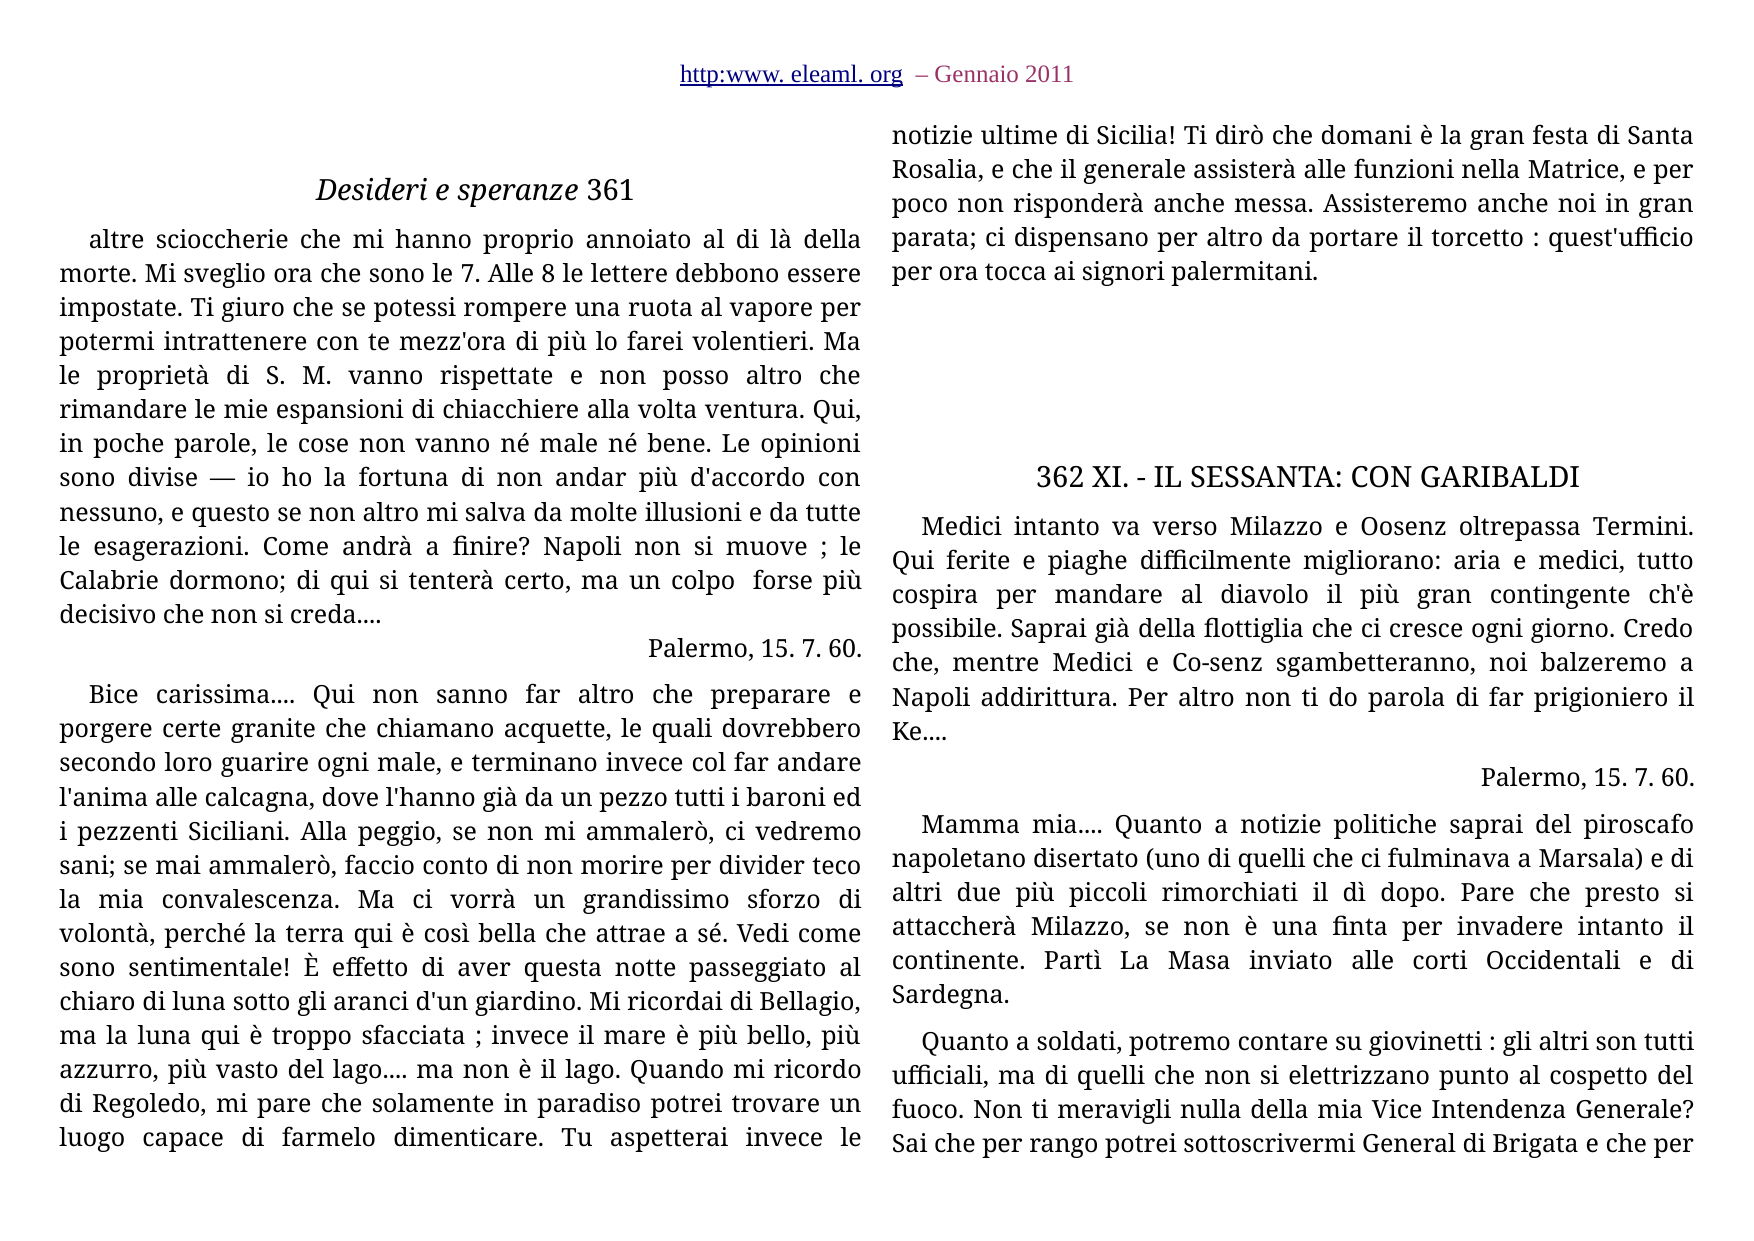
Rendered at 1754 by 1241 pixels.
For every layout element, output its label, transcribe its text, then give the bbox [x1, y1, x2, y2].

text altre scioccherie che mi hanno proprio annoiato al di là della morte. Mi sveglio ora che sono le 7. Alle 8 le lettere debbono essere impostate. Ti giuro che se potessi rompere una ruota al vapore per potermi intrattenere con te mezz'ora di più lo farei volentieri. Ma le proprietà di S. M. vanno rispettate e non posso altro che rimandare le mie espansioni di chiacchiere alla volta ventura. Qui, in poche parole, le cose non vanno né male né bene. Le opinioni sono divise — io ho la fortuna di non andar più d'accordo con nessuno, e questo se non altro mi salva da molte illusioni e da tutte le esagerazioni. Come andrà a finire? Napoli non si muove ; le Calabrie dormono; di qui si tenterà certo, ma un colpo forse più decisivo che non si creda.... [59, 222, 862, 630]
text Medici intanto va verso Milazzo e Oosenz oltrepassa Termini. Qui ferite e piaghe difficilmente migliorano: aria e medici, tutto cospira per mandare al diavolo il più gran contingente ch'è possibile. Saprai già della flottiglia che ci cresce ogni giorno. Credo che, mentre Medici e Co-senz sgambetteranno, noi balzeremo a Napoli addirittura. Per altro non ti do parola di far prigioniero il Ke.... [892, 509, 1695, 747]
text Palermo, 15. 7. 60. [59, 630, 862, 664]
text notizie ultime di Sicilia! Ti dirò che domani è la gran festa di Santa Rosalia, e che il generale assisterà alle funzioni nella Matrice, e per poco non risponderà anche messa. Assisteremo anche noi in gran parata; ci dispensano per altro da portare il torcetto : quest'ufficio per ora tocca ai signori palermitani. [892, 117, 1695, 288]
text Palermo, 15. 7. 60. [892, 760, 1695, 794]
text Bice carissima.... Qui non sanno far altro che preparare e porgere certe granite che chiamano acquette, le quali dovrebbero secondo loro guarire ogni male, e terminano invece col far andare l'anima alle calcagna, dove l'hanno già da un pezzo tutti i baroni ed i pezzenti Siciliani. Alla peggio, se non mi ammalerò, ci vedremo sani; se mai ammalerò, faccio conto di non morire per divider teco la mia convalescenza. Ma ci vorrà un grandissimo sforzo di volontà, perché la terra qui è così bella che attrae a sé. Vedi come sono sentimentale! È effetto di aver questa notte passeggiato al chiaro di luna sotto gli aranci d'un giardino. Mi ricordai di Bellagio, ma la luna qui è troppo sfacciata ; invece il mare è più bello, più azzurro, più vasto del lago.... ma non è il lago. Quando mi ricordo di Regoledo, mi pare che solamente in paradiso potrei trovare un luogo capace di farmelo dimenticare. Tu aspetterai invece le [59, 677, 862, 1154]
text 362 XI. - IL SESSANTA: CON GARIBALDI [892, 457, 1695, 496]
text Mamma mia.... Quanto a notizie politiche saprai del piroscafo napoletano disertato (uno di quelli che ci fulminava a Marsala) e di altri due più piccoli rimorchiati il dì dopo. Pare che presto si attaccherà Milazzo, se non è una finta per invadere intanto il continente. Partì La Masa inviato alle corti Occidentali e di Sardegna. [892, 806, 1695, 1011]
text Quanto a soldati, potremo contare su giovinetti : gli altri son tutti ufficiali, ma di quelli che non si elettrizzano punto al cospetto del fuoco. Non ti meravigli nulla della mia Vice Intendenza Generale? Sai che per rango potrei sottoscrivermi General di Brigata e che per [892, 1023, 1695, 1159]
text Desideri e speranze 361 [59, 169, 862, 209]
